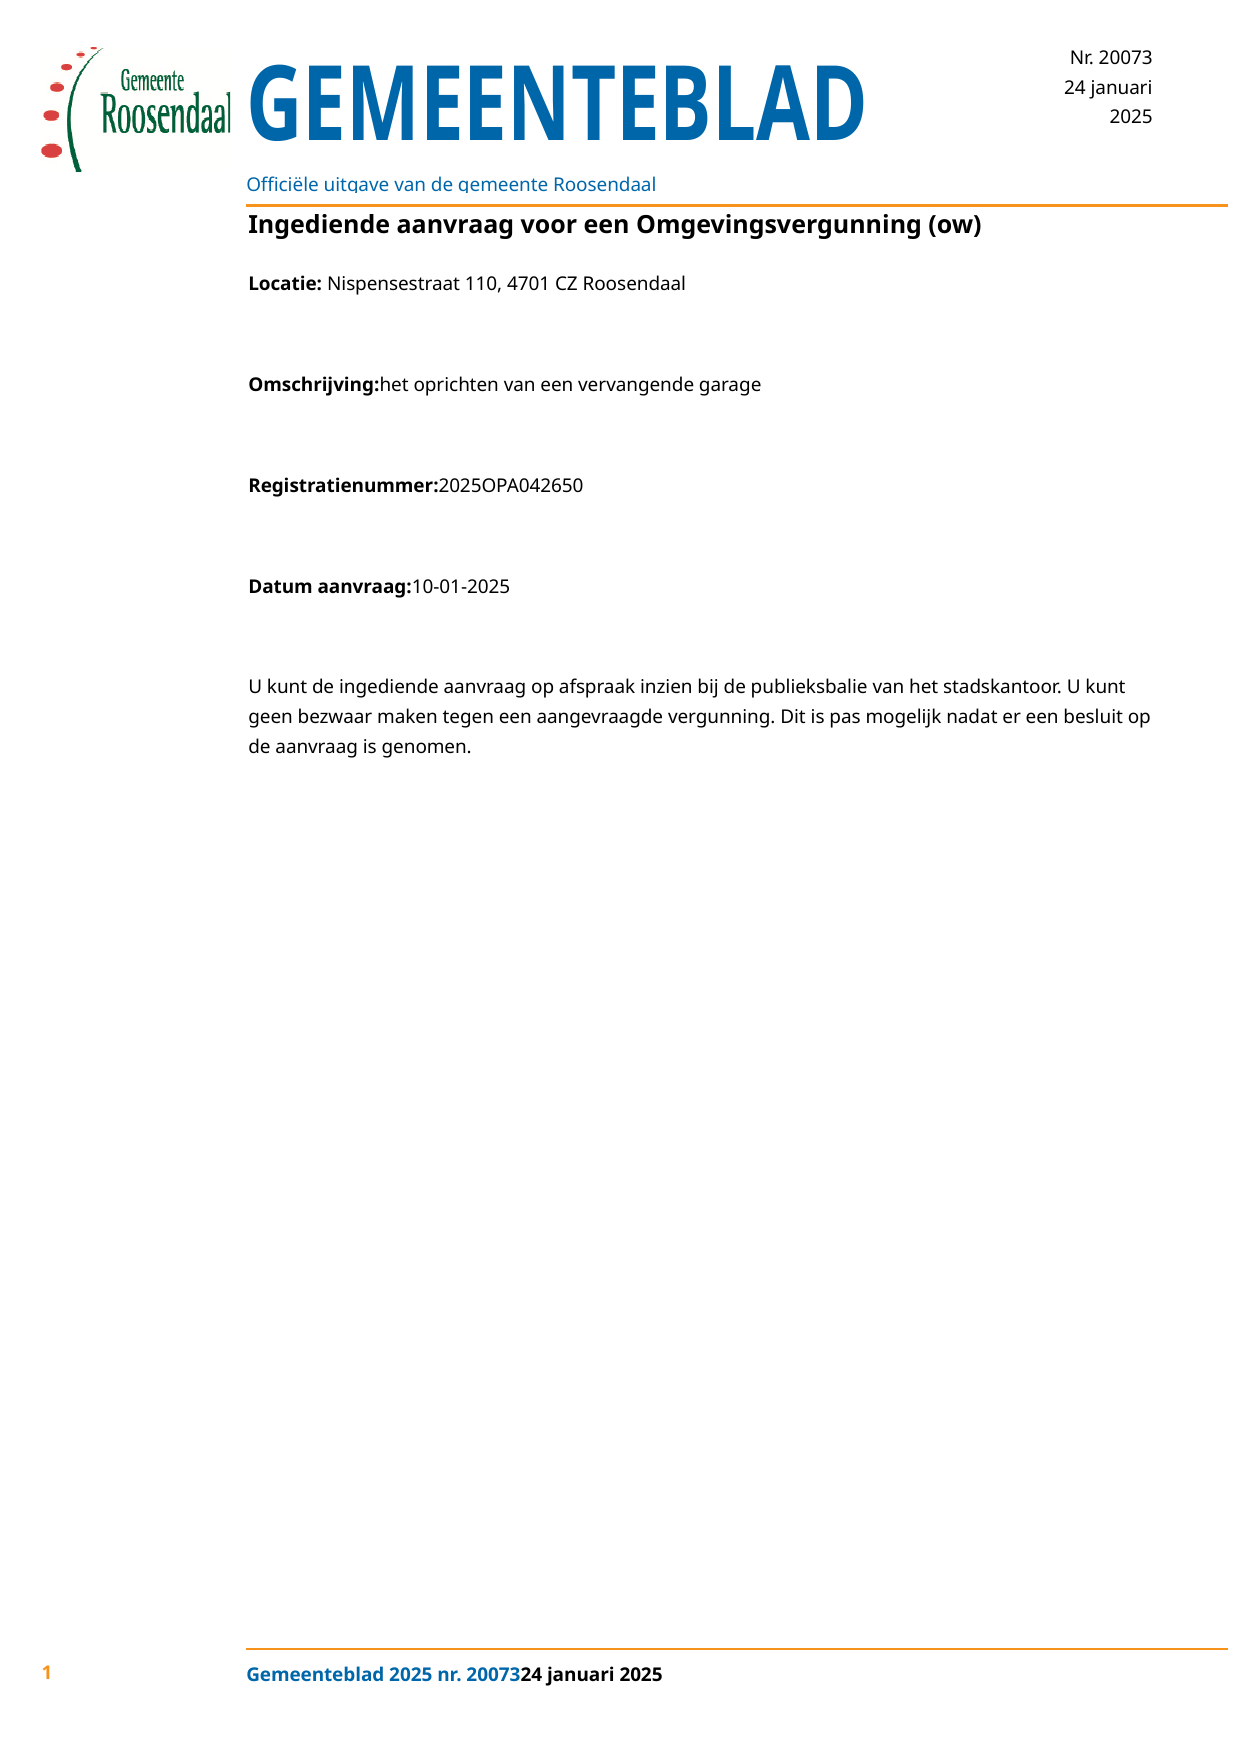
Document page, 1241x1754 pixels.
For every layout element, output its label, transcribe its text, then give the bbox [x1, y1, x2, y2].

text Omschrijving:het oprichten van een vervangende garage [248, 371, 1152, 397]
picture [41, 47, 231, 172]
text Ingediende aanvraag voor een Omgevingsvergunning (ow) [248, 207, 1152, 241]
text Registratienummer:2025OPA042650 [248, 472, 1152, 498]
text U kunt de ingediende aanvraag op afspraak inzien bij de publieksbalie van het stadskantoor. U kunt geen bezwaar maken tegen een aangevraagde vergunning. Dit is pas mogelijk nadat er een besluit op de aanvraag is genomen. [248, 674, 1152, 758]
text Locatie: Nispensestraat 110, 4701 CZ Roosendaal [248, 270, 1152, 296]
text Datum aanvraag:10-01-2025 [248, 573, 1152, 598]
